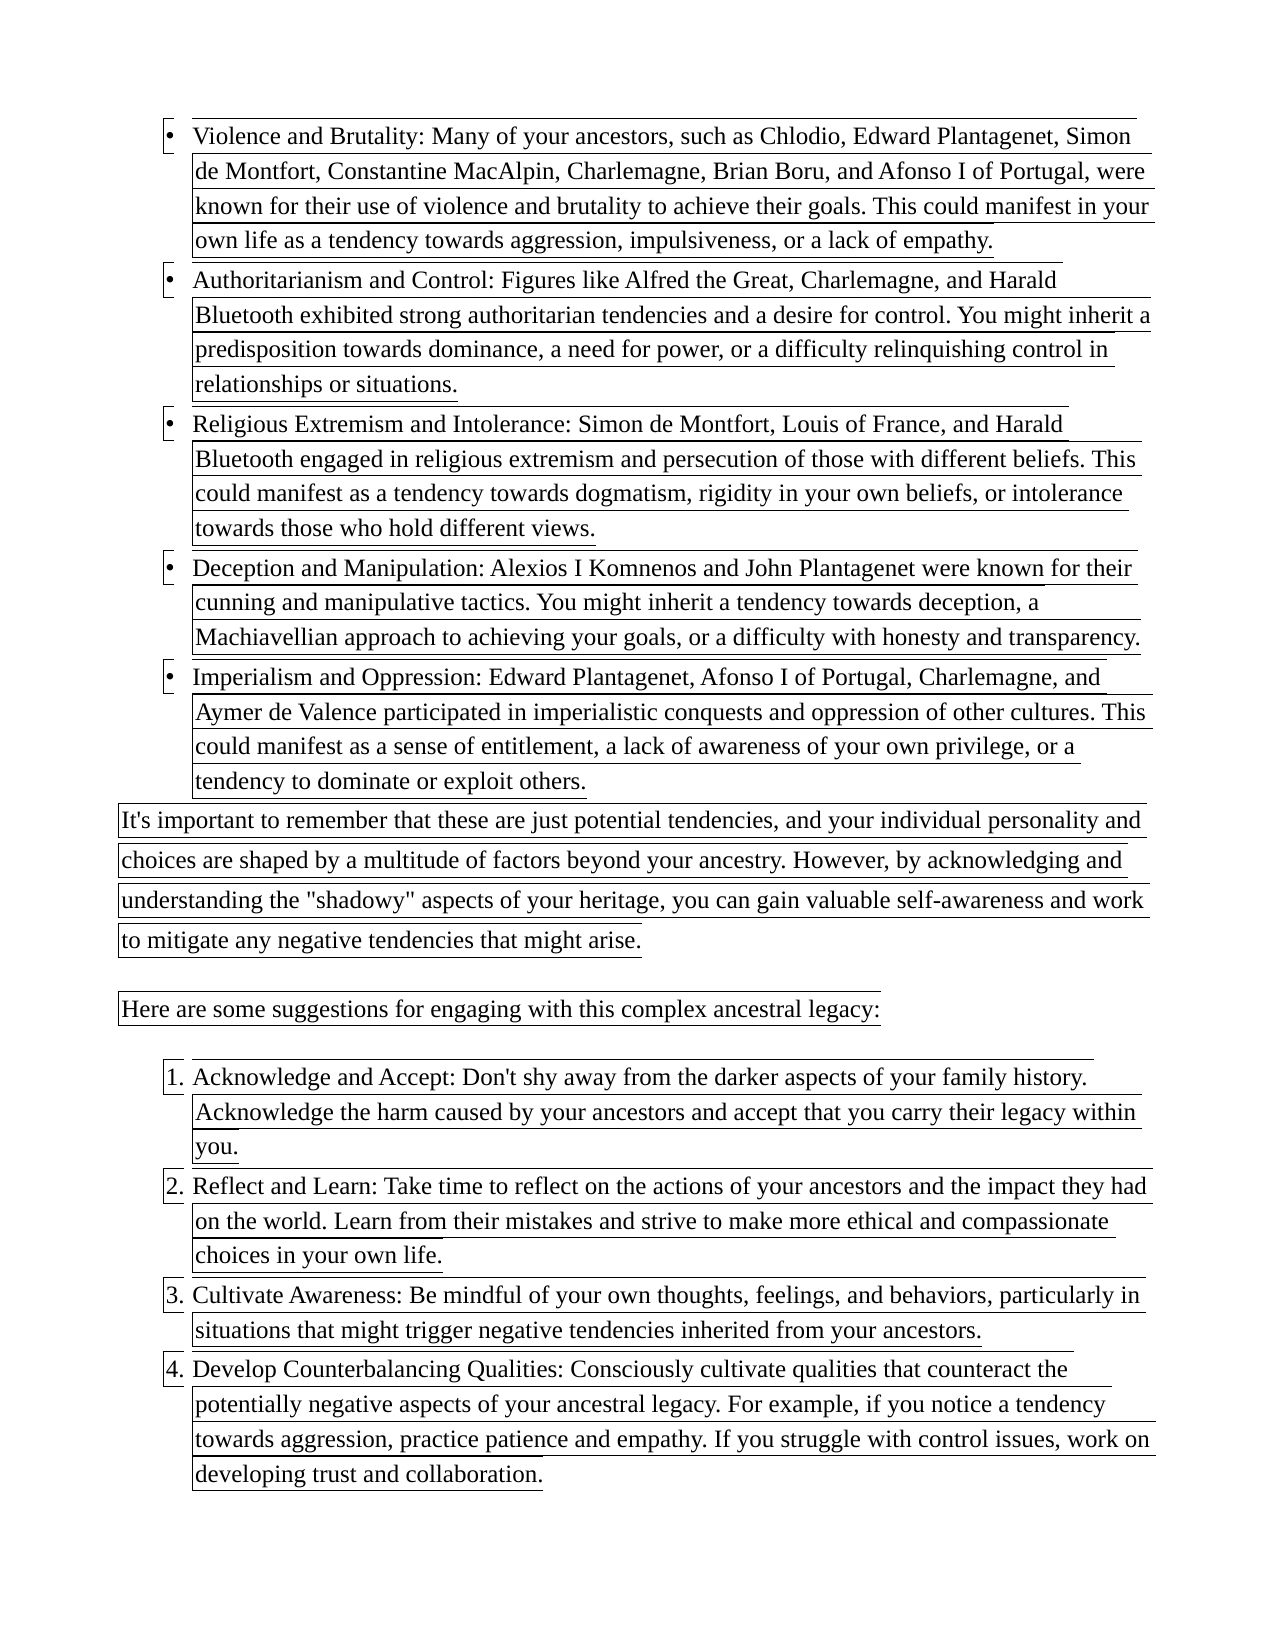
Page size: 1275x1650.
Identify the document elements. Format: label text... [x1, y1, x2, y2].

list Cultivate Awareness: Be mindful of your own thoughts, feelings, and behaviors, particularly in situations that might trigger negative tendencies inherited from your ancestors. [162, 1277, 1157, 1347]
list Reflect and Learn: Take time to reflect on the actions of your ancestors and the impact they had on the world. Learn from their mistakes and strive to make more ethical and compassionate choices in your own life. [162, 1168, 1157, 1272]
list Violence and Brutality: Many of your ancestors, such as Chlodio, Edward Plantagenet, Simon de Montfort, Constantine MacAlpin, Charlemagne, Brian Boru, and Afonso I of Portugal, were known for their use of violence and brutality to achieve their goals. This could manifest in your own life as a tendency towards aggression, impulsiveness, or a lack of empathy. [162, 118, 1157, 257]
list Religious Extremism and Intolerance: Simon de Montfort, Louis of France, and Harald Bluetooth engaged in religious extremism and persecution of those with different beliefs. This could manifest as a tendency towards dogmatism, rigidity in your own beliefs, or intolerance towards those who hold different views. [162, 406, 1157, 545]
list Authoritarianism and Control: Figures like Alfred the Great, Charlemagne, and Harald Bluetooth exhibited strong authoritarian tendencies and a desire for control. You might inherit a predisposition towards dominance, a need for power, or a difficulty relinquishing control in relationships or situations. [162, 262, 1157, 401]
list Imperialism and Oppression: Edward Plantagenet, Afonso I of Portugal, Charlemagne, and Aymer de Valence participated in imperialistic conquests and oppression of other cultures. This could manifest as a sense of entitlement, a lack of awareness of your own privilege, or a tendency to dominate or exploit others. [162, 659, 1157, 798]
list Deception and Manipulation: Alexios I Komnenos and John Plantagenet were known for their cunning and manipulative tactics. You might inherit a tendency towards deception, a Machiavellian approach to achieving your goals, or a difficulty with honesty and transparency. [162, 550, 1157, 654]
list Acknowledge and Accept: Don't shy away from the darker aspects of your family history. Acknowledge the harm caused by your ancestors and accept that you carry their legacy within you. [162, 1059, 1157, 1163]
list Develop Counterbalancing Qualities: Consciously cultivate qualities that counteract the potentially negative aspects of your ancestral legacy. For example, if you notice a tendency towards aggression, practice patience and empathy. If you struggle with control issues, work on developing trust and collaboration. [162, 1351, 1157, 1490]
text It's important to remember that these are just potential tendencies, and your individual personality and choices are shaped by a multitude of factors beyond your ancestry. However, by acknowledging and understanding the "shadowy" aspects of your heritage, you can gain valuable self-awareness and work to mitigate any negative tendencies that might arise. [118, 803, 1157, 957]
text Here are some suggestions for engaging with this complex ancestral legacy: [119, 991, 1157, 1026]
